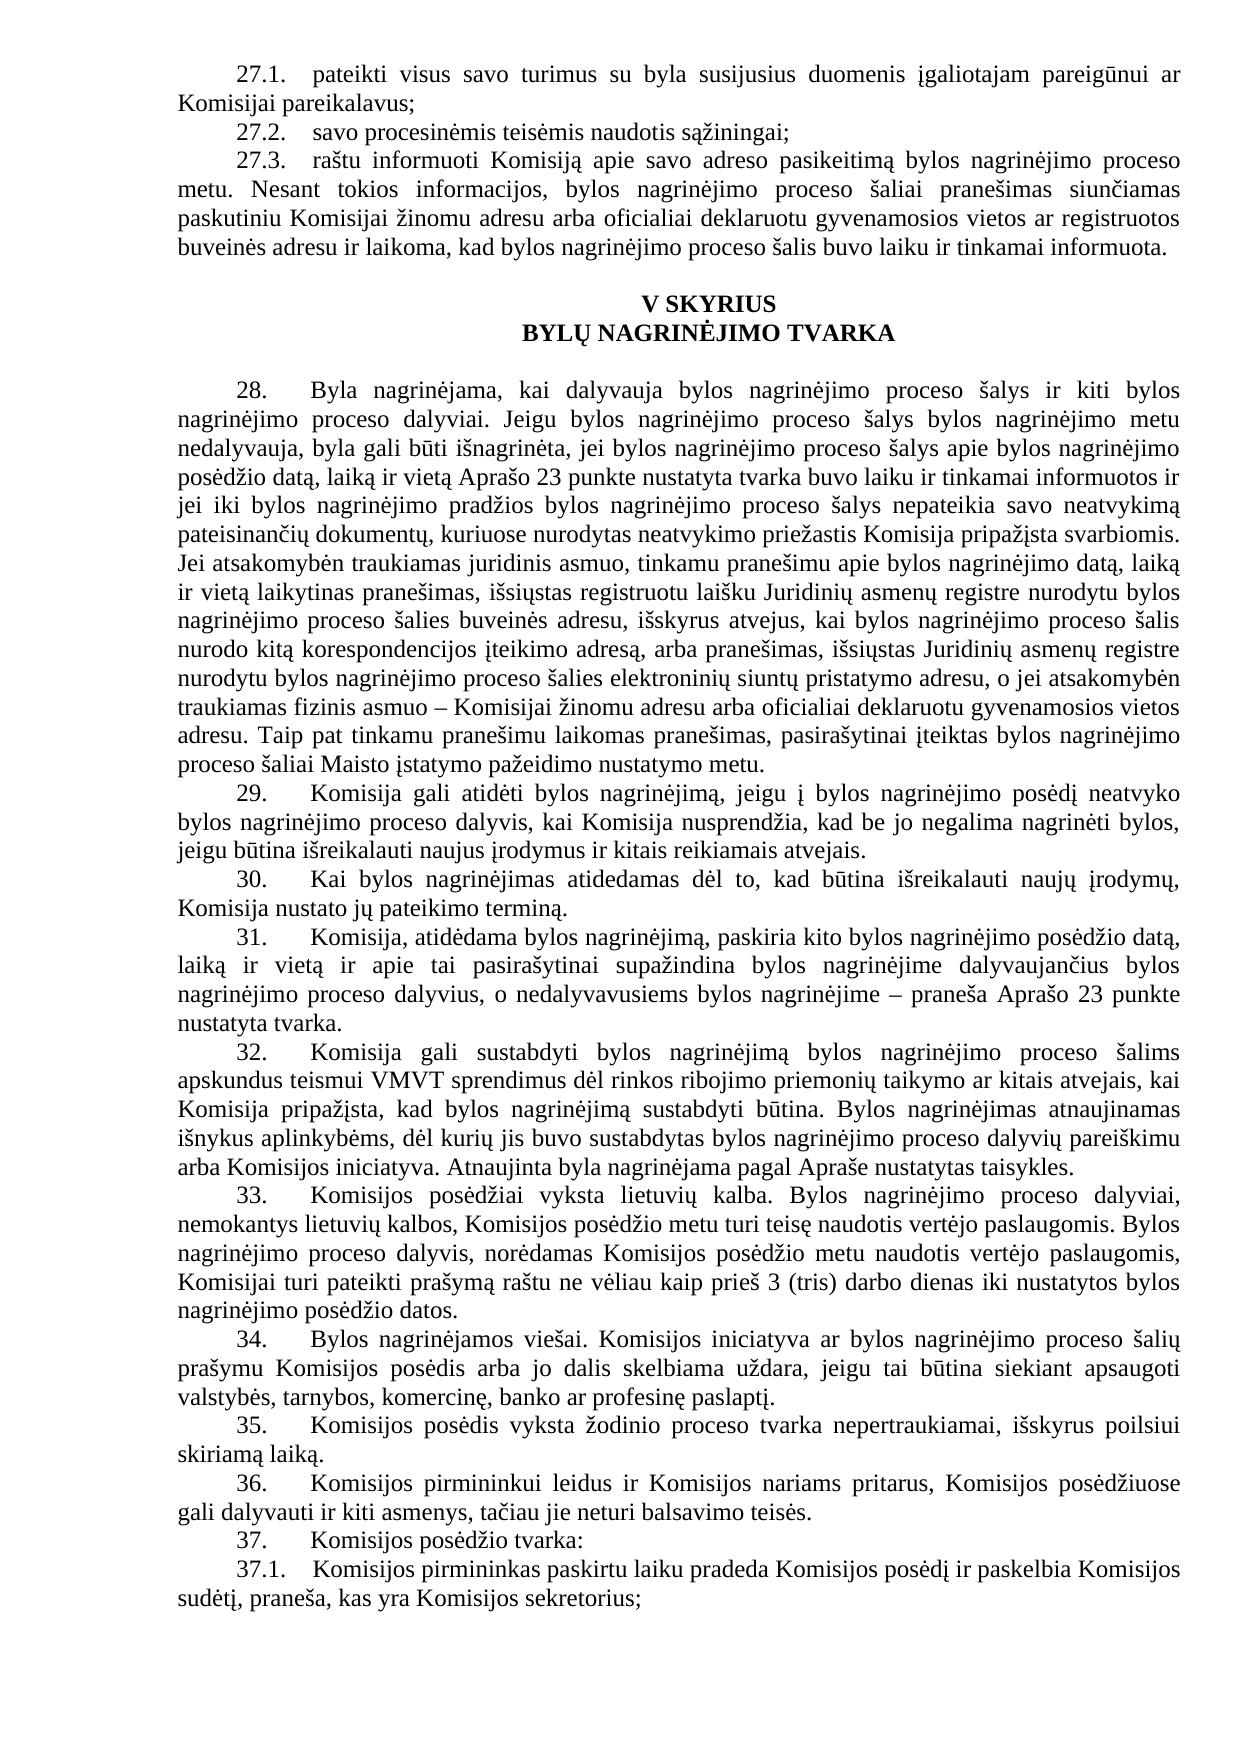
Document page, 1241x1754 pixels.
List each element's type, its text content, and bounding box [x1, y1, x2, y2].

text 30. Kai bylos nagrinėjimas atidedamas dėl to, kad būtina išreikalauti naujų įrodymų, Komisija nustato jų pateikimo terminą. [177, 864, 1181, 922]
text 34. Bylos nagrinėjamos viešai. Komisijos iniciatyva ar bylos nagrinėjimo proceso šalių prašymu Komisijos posėdis arba jo dalis skelbiama uždara, jeigu tai būtina siekiant apsaugoti valstybės, tarnybos, komercinę, banko ar profesinę paslaptį. [177, 1324, 1181, 1410]
text 36. Komisijos pirmininkui leidus ir Komisijos nariams pritarus, Komisijos posėdžiuose gali dalyvauti ir kiti asmenys, tačiau jie neturi balsavimo teisės. [177, 1468, 1181, 1525]
text 33. Komisijos posėdžiai vyksta lietuvių kalba. Bylos nagrinėjimo proceso dalyviai, nemokantys lietuvių kalbos, Komisijos posėdžio metu turi teisę naudotis vertėjo paslaugomis. Bylos nagrinėjimo proceso dalyvis, norėdamas Komisijos posėdžio metu naudotis vertėjo paslaugomis, Komisijai turi pateikti prašymą raštu ne vėliau kaip prieš 3 (tris) darbo dienas iki nustatytos bylos nagrinėjimo posėdžio datos. [177, 1180, 1181, 1324]
text 32. Komisija gali sustabdyti bylos nagrinėjimą bylos nagrinėjimo proceso šalims apskundus teismui VMVT sprendimus dėl rinkos ribojimo priemonių taikymo ar kitais atvejais, kai Komisija pripažįsta, kad bylos nagrinėjimą sustabdyti būtina. Bylos nagrinėjimas atnaujinamas išnykus aplinkybėms, dėl kurių jis buvo sustabdytas bylos nagrinėjimo proceso dalyvių pareiškimu arba Komisijos iniciatyva. Atnaujinta byla nagrinėjama pagal Apraše nustatytas taisykles. [177, 1037, 1181, 1180]
text 37. Komisijos posėdžio tvarka: [177, 1525, 1181, 1554]
text 27.1. pateikti visus savo turimus su byla susijusius duomenis įgaliotajam pareigūnui ar Komisijai pareikalavus; [177, 59, 1181, 117]
text BYLŲ NAGRINĖJIMO TVARKA [177, 318, 1181, 347]
text V SKYRIUS [177, 289, 1181, 318]
text 29. Komisija gali atidėti bylos nagrinėjimą, jeigu į bylos nagrinėjimo posėdį neatvyko bylos nagrinėjimo proceso dalyvis, kai Komisija nusprendžia, kad be jo negalima nagrinėti bylos, jeigu būtina išreikalauti naujus įrodymus ir kitais reikiamais atvejais. [177, 778, 1181, 864]
text 31. Komisija, atidėdama bylos nagrinėjimą, paskiria kito bylos nagrinėjimo posėdžio datą, laiką ir vietą ir apie tai pasirašytinai supažindina bylos nagrinėjime dalyvaujančius bylos nagrinėjimo proceso dalyvius, o nedalyvavusiems bylos nagrinėjime – praneša Aprašo 23 punkte nustatyta tvarka. [177, 922, 1181, 1037]
text 27.3. raštu informuoti Komisiją apie savo adreso pasikeitimą bylos nagrinėjimo proceso metu. Nesant tokios informacijos, bylos nagrinėjimo proceso šaliai pranešimas siunčiamas paskutiniu Komisijai žinomu adresu arba oficialiai deklaruotu gyvenamosios vietos ar registruotos buveinės adresu ir laikoma, kad bylos nagrinėjimo proceso šalis buvo laiku ir tinkamai informuota. [177, 145, 1181, 260]
text 28. Byla nagrinėjama, kai dalyvauja bylos nagrinėjimo proceso šalys ir kiti bylos nagrinėjimo proceso dalyviai. Jeigu bylos nagrinėjimo proceso šalys bylos nagrinėjimo metu nedalyvauja, byla gali būti išnagrinėta, jei bylos nagrinėjimo proceso šalys apie bylos nagrinėjimo posėdžio datą, laiką ir vietą Aprašo 23 punkte nustatyta tvarka buvo laiku ir tinkamai informuotos ir jei iki bylos nagrinėjimo pradžios bylos nagrinėjimo proceso šalys nepateikia savo neatvykimą pateisinančių dokumentų, kuriuose nurodytas neatvykimo priežastis Komisija pripažįsta svarbiomis. Jei atsakomybėn traukiamas juridinis asmuo, tinkamu pranešimu apie bylos nagrinėjimo datą, laiką ir vietą laikytinas pranešimas, išsiųstas registruotu laišku Juridinių asmenų registre nurodytu bylos nagrinėjimo proceso šalies buveinės adresu, išskyrus atvejus, kai bylos nagrinėjimo proceso šalis nurodo kitą korespondencijos įteikimo adresą, arba pranešimas, išsiųstas Juridinių asmenų registre nurodytu bylos nagrinėjimo proceso šalies elektroninių siuntų pristatymo adresu, o jei atsakomybėn traukiamas fizinis asmuo – Komisijai žinomu adresu arba oficialiai deklaruotu gyvenamosios vietos adresu. Taip pat tinkamu pranešimu laikomas pranešimas, pasirašytinai įteiktas bylos nagrinėjimo proceso šaliai Maisto įstatymo pažeidimo nustatymo metu. [177, 375, 1181, 778]
text 35. Komisijos posėdis vyksta žodinio proceso tvarka nepertraukiamai, išskyrus poilsiui skiriamą laiką. [177, 1410, 1181, 1468]
text 27.2. savo procesinėmis teisėmis naudotis sąžiningai; [177, 117, 1181, 145]
text 37.1. Komisijos pirmininkas paskirtu laiku pradeda Komisijos posėdį ir paskelbia Komisijos sudėtį, praneša, kas yra Komisijos sekretorius; [177, 1554, 1181, 1612]
